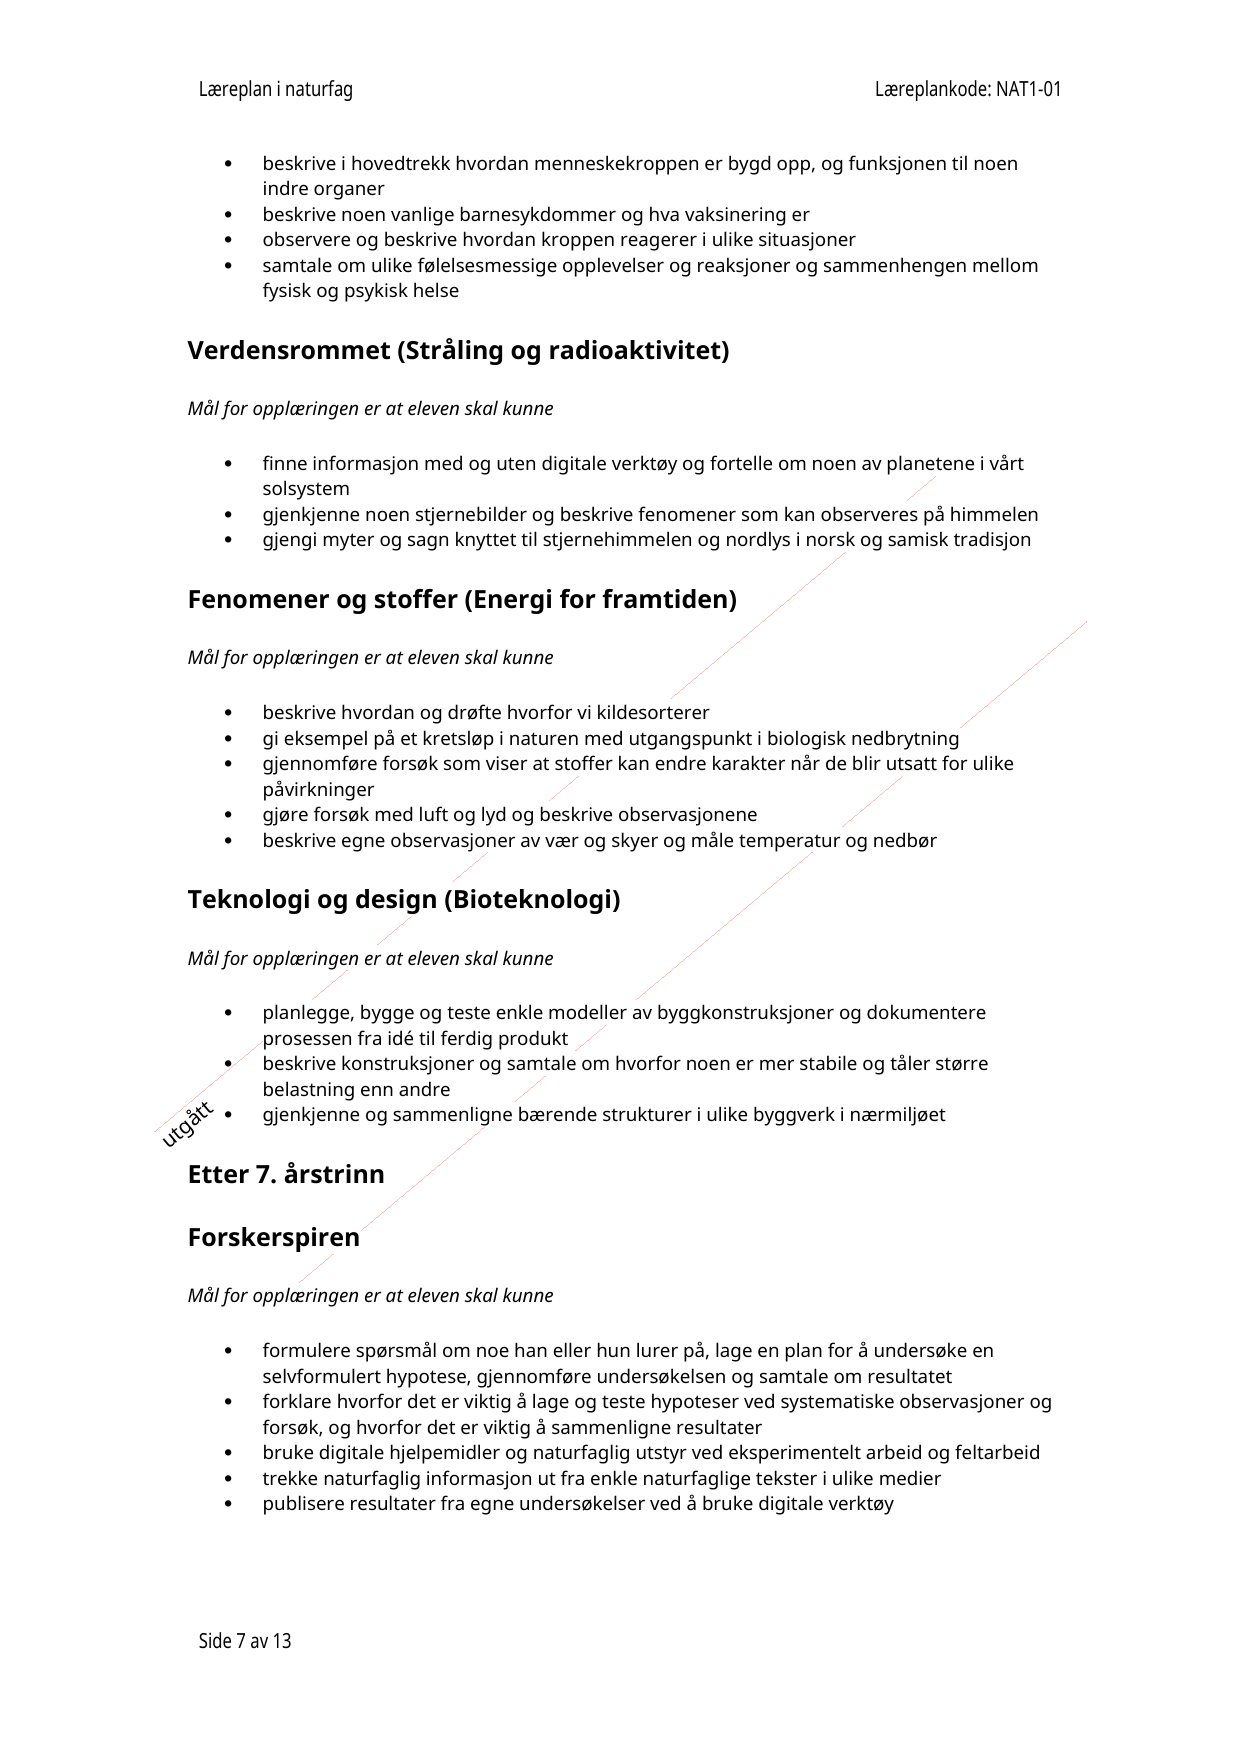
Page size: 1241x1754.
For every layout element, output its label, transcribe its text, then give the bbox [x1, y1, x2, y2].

list finne informasjon med og uten digitale verktøy og fortelle om noen av planetene i vårt solsystem [225, 450, 263, 501]
list trekke naturfaglig informasjon ut fra enkle naturfaglige tekster i ulike medier [942, 1465, 1053, 1491]
list formulere spørsmål om noe han eller hun lurer på, lage en plan for å undersøke en selvformulert hypotese, gjennomføre undersøkelsen og samtale om resultatet [225, 1337, 1053, 1388]
text Mål for opplæringen er at eleven skal kunne [561, 396, 1053, 421]
list gjennomføre forsøk som viser at stoffer kan endre karakter når de blir utsatt for ulike påvirkninger [875, 750, 1053, 801]
list beskrive konstruksjoner og samtale om hvorfor noen er mer stabile og tåler større belastning enn andre [451, 1076, 543, 1102]
list gjøre forsøk med luft og lyd og beskrive observasjonene [844, 801, 1053, 827]
list beskrive i hovedtrekk hvordan menneskekroppen er bygd opp, og funksjonen til noen indre organer [225, 150, 263, 201]
list publisere resultater fra egne undersøkelser ved å bruke digitale verktøy [894, 1491, 1053, 1516]
list forklare hvorfor det er viktig å lage og teste hypoteser ved systematiske observasjoner og forsøk, og hvorfor det er viktig å sammenligne resultater [225, 1388, 1053, 1439]
list gjennomføre forsøk som viser at stoffer kan endre karakter når de blir utsatt for ulike påvirkninger [550, 776, 901, 801]
list gjennomføre forsøk som viser at stoffer kan endre karakter når de blir utsatt for ulike påvirkninger [374, 776, 577, 801]
list samtale om ulike følelsesmessige opplevelser og reaksjoner og sammenhengen mellom fysisk og psykisk helse [459, 252, 1053, 303]
subtitle Teknologi og design (Bioteknologi) [737, 882, 1053, 916]
subtitle Teknologi og design (Bioteknologi) [621, 882, 775, 916]
text Mål for opplæringen er at eleven skal kunne [673, 945, 1053, 970]
list finne informasjon med og uten digitale verktøy og fortelle om noen av planetene i vårt solsystem [350, 476, 934, 501]
text Mål for opplæringen er at eleven skal kunne [706, 645, 1053, 670]
subtitle Etter 7. årstrinn [385, 1156, 448, 1190]
subtitle [361, 1219, 1053, 1254]
list gjenkjenne og sammenligne bærende strukturer i ulike byggverk i nærmiljøet [946, 1102, 1053, 1127]
subtitle Etter 7. årstrinn [411, 1156, 1053, 1190]
list beskrive i hovedtrekk hvordan menneskekroppen er bygd opp, og funksjonen til noen indre organer [385, 150, 1053, 201]
list gjøre forsøk med luft og lyd og beskrive observasjonene [758, 801, 871, 827]
subtitle Fenomener og stoffer (Energi for framtiden) [771, 581, 1053, 616]
subtitle Forskerspiren [187, 1219, 373, 1254]
list beskrive konstruksjoner og samtale om hvorfor noen er mer stabile og tåler større belastning enn andre [516, 1051, 1053, 1102]
list planlegge, bygge og teste enkle modeller av byggkonstruksjoner og dokumentere prosessen fra idé til ferdig produkt [577, 999, 1053, 1051]
text Mål for opplæringen er at eleven skal kunne [561, 1283, 1053, 1308]
list bruke digitale hjelpemidler og naturfaglig utstyr ved eksperimentelt arbeid og feltarbeid [225, 1439, 1053, 1465]
list beskrive egne observasjoner av vær og skyer og måle temperatur og nedbør [938, 827, 1053, 852]
list gi eksempel på et kretsløp i naturen med utgangspunkt i biologisk nedbrytning [960, 725, 1053, 750]
list planlegge, bygge og teste enkle modeller av byggkonstruksjoner og dokumentere prosessen fra idé til ferdig produkt [225, 999, 311, 1051]
list beskrive hvordan og drøfte hvorfor vi kildesorterer [965, 699, 1053, 725]
list beskrive noen vanlige barnesykdommer og hva vaksinering er [810, 201, 1053, 227]
subtitle Verdensrommet (Stråling og radioaktivitet) [730, 332, 1053, 366]
subtitle Fenomener og stoffer (Energi for framtiden) [737, 581, 809, 616]
text Mål for opplæringen er at eleven skal kunne [561, 945, 700, 970]
list finne informasjon med og uten digitale verktøy og fortelle om noen av planetene i vårt solsystem [908, 450, 1053, 501]
text Mål for opplæringen er at eleven skal kunne [561, 645, 733, 670]
list observere og beskrive hvordan kroppen reagerer i ulike situasjoner [856, 227, 1053, 252]
list beskrive hvordan og drøfte hvorfor vi kildesorterer [710, 699, 993, 725]
